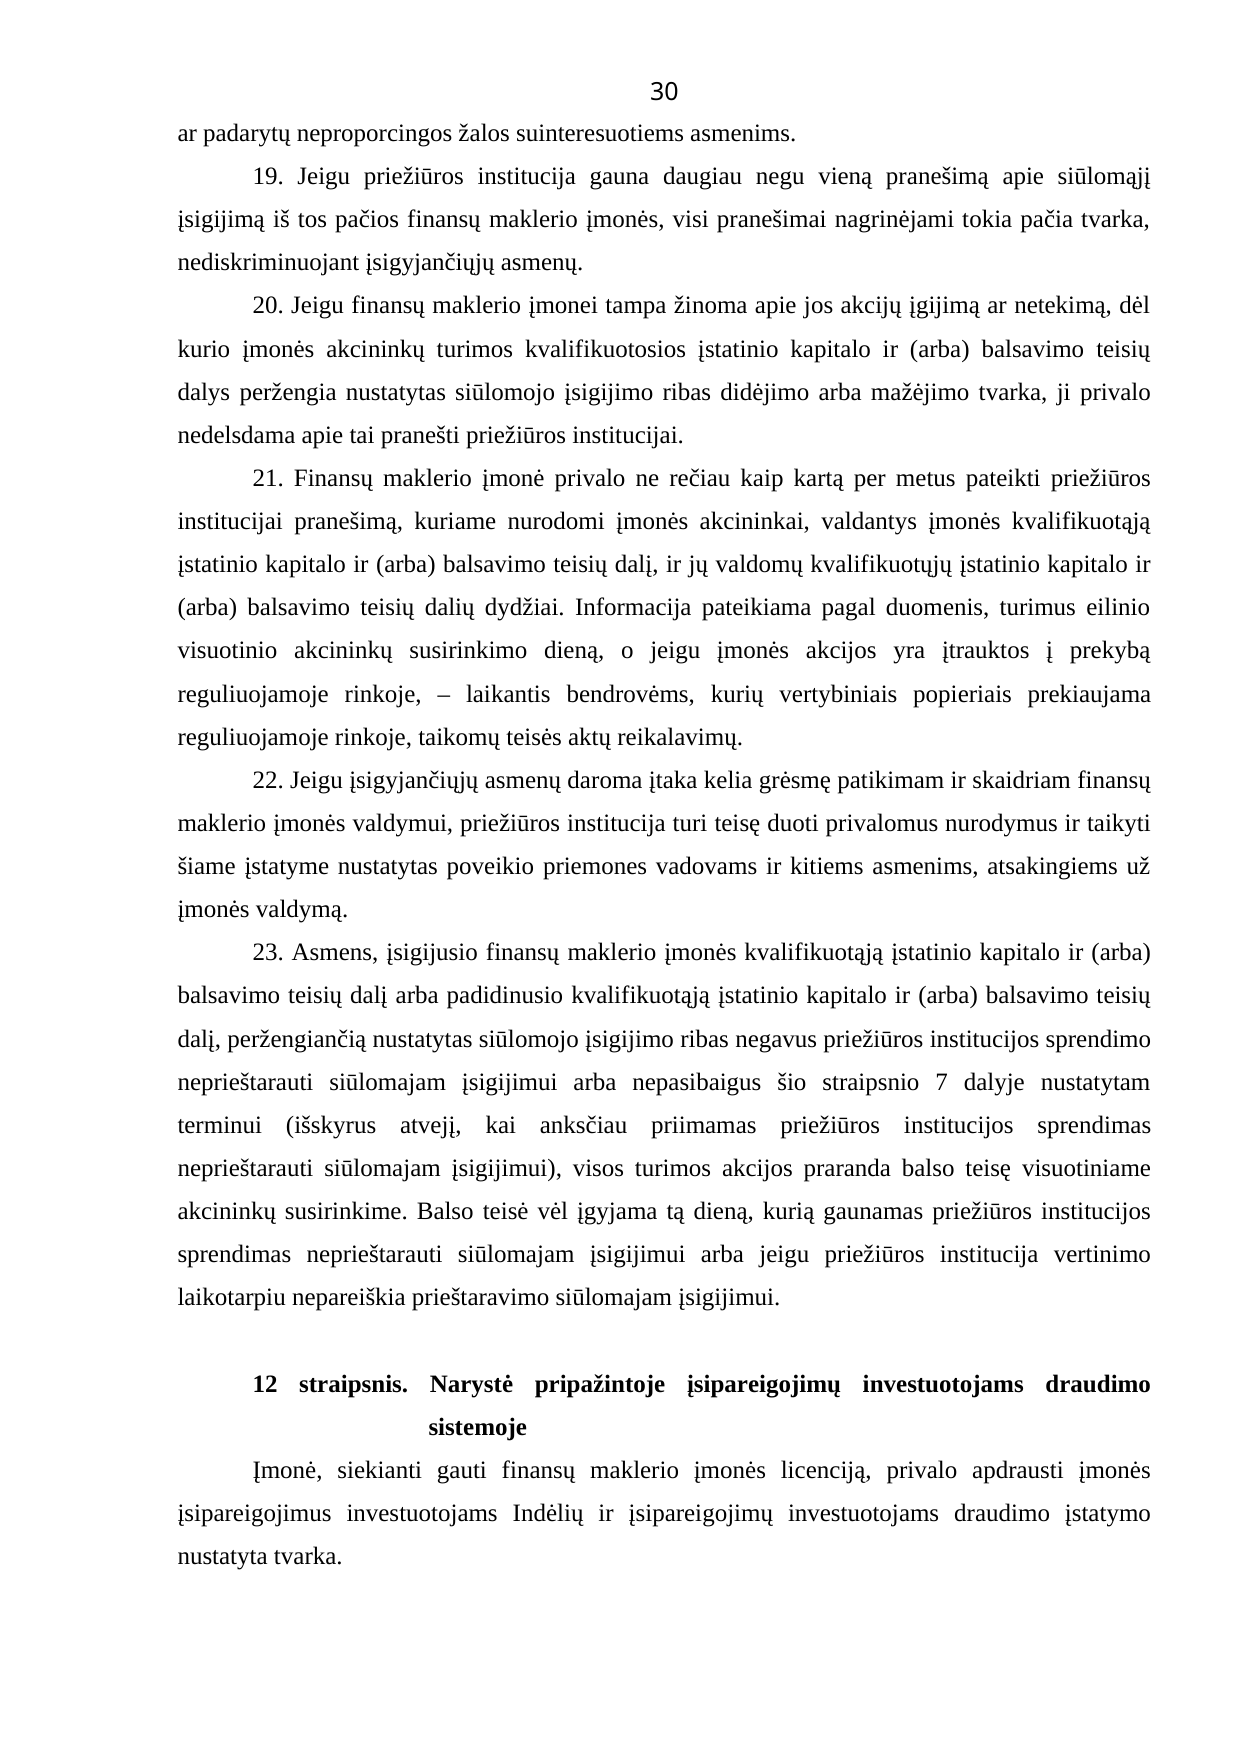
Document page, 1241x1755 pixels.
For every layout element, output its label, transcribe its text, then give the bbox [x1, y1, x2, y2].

text Įmonė, siekianti gauti finansų maklerio įmonės licenciją, privalo apdrausti įmonės įsipareigojimus investuotojams Indėlių ir įsipareigojimų investuotojams draudimo įstatymo nustatyta tvarka. [177, 1455, 1152, 1570]
text 21. Finansų maklerio įmonė privalo ne rečiau kaip kartą per metus pateikti priežiūros institucijai pranešimą, kuriame nurodomi įmonės akcininkai, valdantys įmonės kvalifikuotąją įstatinio kapitalo ir (arba) balsavimo teisių dalį, ir jų valdomų kvalifikuotųjų įstatinio kapitalo ir (arba) balsavimo teisių dalių dydžiai. Informacija pateikiama pagal duomenis, turimus eilinio visuotinio akcininkų susirinkimo dieną, o jeigu įmonės akcijos yra įtrauktos į prekybą reguliuojamoje rinkoje, – laikantis bendrovėms, kurių vertybiniais popieriais prekiaujama reguliuojamoje rinkoje, taikomų teisės aktų reikalavimų. [177, 463, 1152, 751]
text 23. Asmens, įsigijusio finansų maklerio įmonės kvalifikuotąją įstatinio kapitalo ir (arba) balsavimo teisių dalį arba padidinusio kvalifikuotąją įstatinio kapitalo ir (arba) balsavimo teisių dalį, peržengiančią nustatytas siūlomojo įsigijimo ribas negavus priežiūros institucijos sprendimo neprieštarauti siūlomajam įsigijimui arba nepasibaigus šio straipsnio 7 dalyje nustatytam terminui (išskyrus atvejį, kai anksčiau priimamas priežiūros institucijos sprendimas neprieštarauti siūlomajam įsigijimui), visos turimos akcijos praranda balso teisę visuotiniame akcininkų susirinkime. Balso teisė vėl įgyjama tą dieną, kurią gaunamas priežiūros institucijos sprendimas neprieštarauti siūlomajam įsigijimui arba jeigu priežiūros institucija vertinimo laikotarpiu nepareiškia prieštaravimo siūlomajam įsigijimui. [177, 937, 1152, 1311]
text ar padarytų neproporcingos žalos suinteresuotiems asmenims. [177, 118, 1152, 147]
text 19. Jeigu priežiūros institucija gauna daugiau negu vieną pranešimą apie siūlomąjį įsigijimą iš tos pačios finansų maklerio įmonės, visi pranešimai nagrinėjami tokia pačia tvarka, nediskriminuojant įsigyjančiųjų asmenų. [177, 161, 1152, 276]
text 20. Jeigu finansų maklerio įmonei tampa žinoma apie jos akcijų įgijimą ar netekimą, dėl kurio įmonės akcininkų turimos kvalifikuotosios įstatinio kapitalo ir (arba) balsavimo teisių dalys peržengia nustatytas siūlomojo įsigijimo ribas didėjimo arba mažėjimo tvarka, ji privalo nedelsdama apie tai pranešti priežiūros institucijai. [177, 291, 1152, 449]
text 22. Jeigu įsigyjančiųjų asmenų daroma įtaka kelia grėsmę patikimam ir skaidriam finansų maklerio įmonės valdymui, priežiūros institucija turi teisę duoti privalomus nurodymus ir taikyti šiame įstatyme nustatytas poveikio priemones vadovams ir kitiems asmenims, atsakingiems už įmonės valdymą. [177, 765, 1152, 923]
text 12 straipsnis. Narystė pripažintoje įsipareigojimų investuotojams draudimo sistemoje [252, 1369, 1152, 1441]
